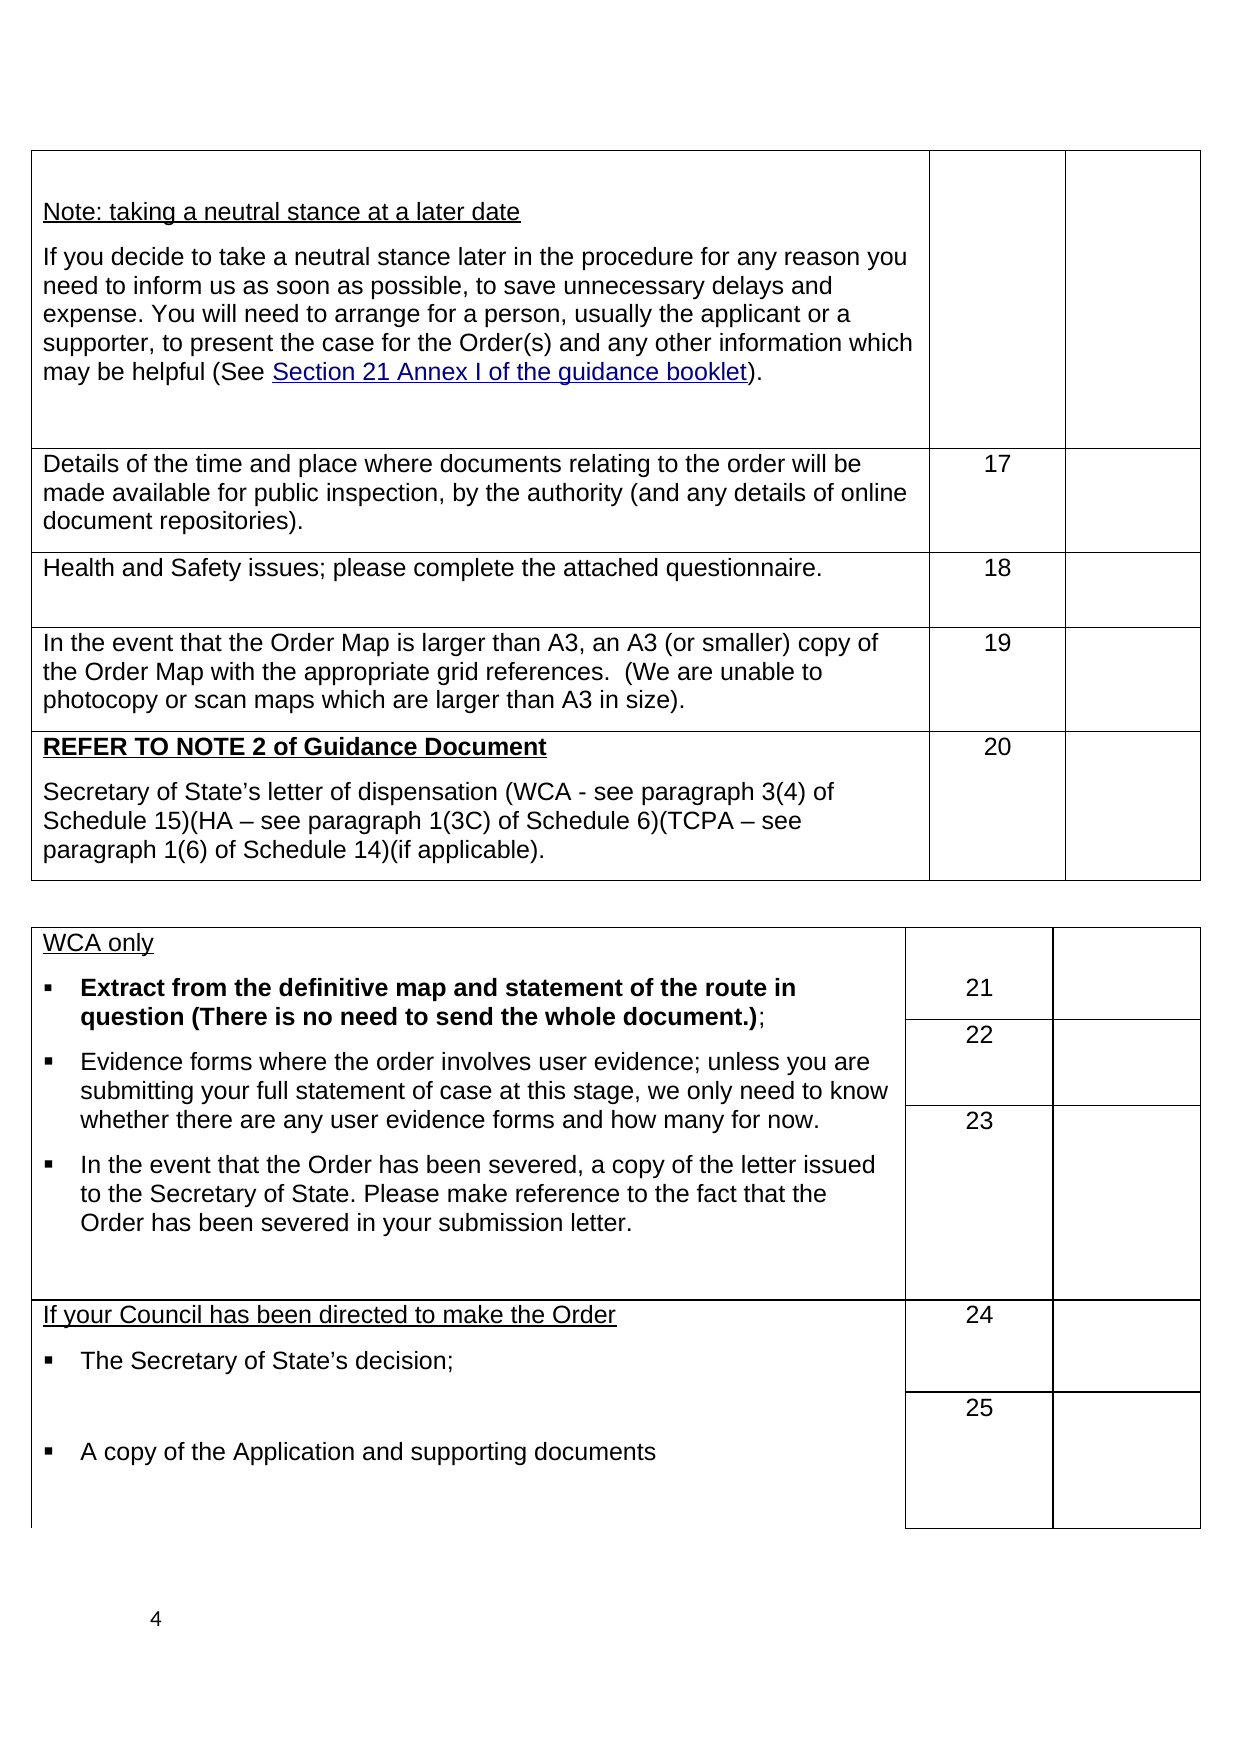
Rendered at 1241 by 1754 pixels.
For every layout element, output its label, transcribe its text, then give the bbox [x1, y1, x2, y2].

table_cell [1066, 553, 1200, 627]
table_cell [1066, 151, 1200, 448]
table_header 21 [906, 928, 1052, 1019]
table_cell 19 [930, 628, 1065, 731]
table_cell 20 [930, 732, 1065, 880]
table_cell Details of the time and place where documents relating to the order will be made available for public inspection, by the authority (and any details of online document repositories). [32, 449, 929, 552]
table_cell 18 [930, 553, 1065, 627]
table_cell If your Council has been directed to make the Order The Secretary of State’s decision; A copy of the Application and supporting documents [32, 1301, 905, 1528]
table_cell [1066, 628, 1200, 731]
table_header WCA only Extract from the definitive map and statement of the route in question (There is no need to send the whole document.); Evidence forms where the order involves user evidence; unless you are submitting your full statement of case at this stage, we only need to know whether there are any user evidence forms and how many for now. In the event that the Order has been severed, a copy of the letter issued to the Secretary of State. Please make reference to the fact that the Order has been severed in your submission letter. [32, 928, 905, 1299]
table_cell REFER TO NOTE 2 of Guidance Document Secretary of State’s letter of dispensation (WCA - see paragraph 3(4) of Schedule 15)(HA – see paragraph 1(3C) of Schedule 6)(TCPA – see paragraph 1(6) of Schedule 14)(if applicable). [32, 732, 929, 880]
table_cell [930, 151, 1065, 448]
table_cell 24 [906, 1301, 1052, 1391]
table_cell [1054, 1106, 1200, 1299]
table_cell [1066, 732, 1200, 880]
table_header [1054, 928, 1200, 1019]
table_cell 25 [906, 1393, 1052, 1528]
table_cell Health and Safety issues; please complete the attached questionnaire. [32, 553, 929, 627]
table_cell [1066, 449, 1200, 552]
table_cell Note: taking a neutral stance at a later date If you decide to take a neutral stance later in the procedure for any reason you need to inform us as soon as possible, to save unnecessary delays and expense. You will need to arrange for a person, usually the applicant or a supporter, to present the case for the Order(s) and any other information which may be helpful (See Section 21 Annex I of the guidance booklet). [32, 151, 929, 448]
table_cell [1054, 1301, 1200, 1391]
table_cell 23 [906, 1106, 1052, 1299]
table_cell 17 [930, 449, 1065, 552]
table_cell 22 [906, 1020, 1052, 1104]
table_cell [1054, 1393, 1200, 1528]
table_cell In the event that the Order Map is larger than A3, an A3 (or smaller) copy of the Order Map with the appropriate grid references. (We are unable to photocopy or scan maps which are larger than A3 in size). [32, 628, 929, 731]
table_cell [1054, 1020, 1200, 1104]
